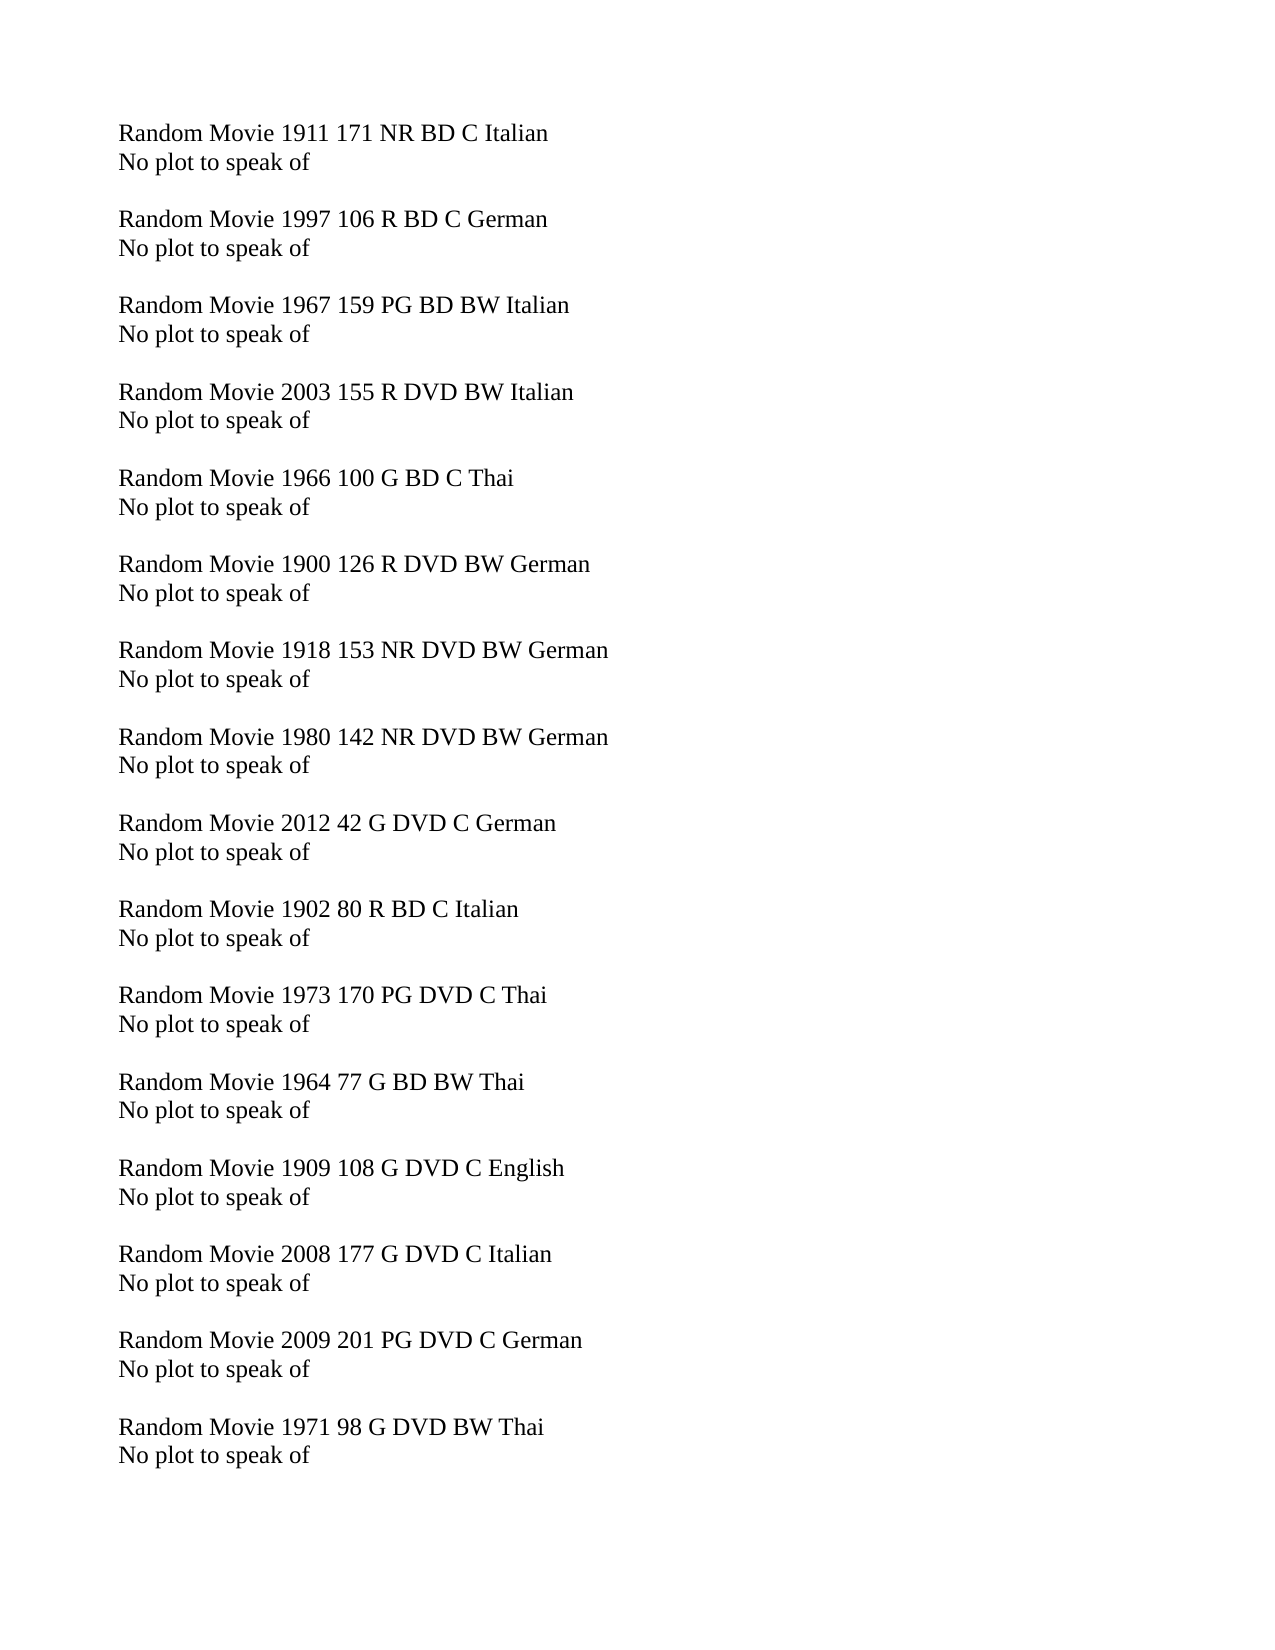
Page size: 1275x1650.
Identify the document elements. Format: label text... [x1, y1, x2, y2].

text No plot to speak of [118, 1354, 1157, 1383]
text No plot to speak of [118, 147, 1157, 176]
text No plot to speak of [118, 837, 1157, 866]
text No plot to speak of [118, 1182, 1157, 1211]
text No plot to speak of [118, 664, 1157, 693]
text No plot to speak of [118, 578, 1157, 607]
text No plot to speak of [118, 233, 1157, 262]
text Random Movie 2012 42 G DVD C German [118, 808, 1157, 837]
text No plot to speak of [118, 923, 1157, 952]
text Random Movie 2003 155 R DVD BW Italian [118, 377, 1157, 406]
text Random Movie 1980 142 NR DVD BW German [118, 722, 1157, 751]
text No plot to speak of [118, 1268, 1157, 1297]
text Random Movie 1909 108 G DVD C English [118, 1153, 1157, 1182]
text Random Movie 1973 170 PG DVD C Thai [118, 981, 1157, 1009]
text Random Movie 1967 159 PG BD BW Italian [118, 291, 1157, 319]
text Random Movie 2009 201 PG DVD C German [118, 1326, 1157, 1354]
text No plot to speak of [118, 492, 1157, 521]
text No plot to speak of [118, 1096, 1157, 1124]
text No plot to speak of [118, 1009, 1157, 1038]
text Random Movie 1997 106 R BD C German [118, 204, 1157, 233]
text Random Movie 1911 171 NR BD C Italian [118, 118, 1157, 147]
text Random Movie 1966 100 G BD C Thai [118, 463, 1157, 492]
text No plot to speak of [118, 406, 1157, 434]
text Random Movie 2008 177 G DVD C Italian [118, 1239, 1157, 1268]
text Random Movie 1902 80 R BD C Italian [118, 894, 1157, 923]
text Random Movie 1964 77 G BD BW Thai [118, 1067, 1157, 1096]
text Random Movie 1900 126 R DVD BW German [118, 549, 1157, 578]
text No plot to speak of [118, 1441, 1157, 1469]
text Random Movie 1971 98 G DVD BW Thai [118, 1412, 1157, 1441]
text Random Movie 1918 153 NR DVD BW German [118, 636, 1157, 664]
text No plot to speak of [118, 319, 1157, 348]
text No plot to speak of [118, 751, 1157, 779]
